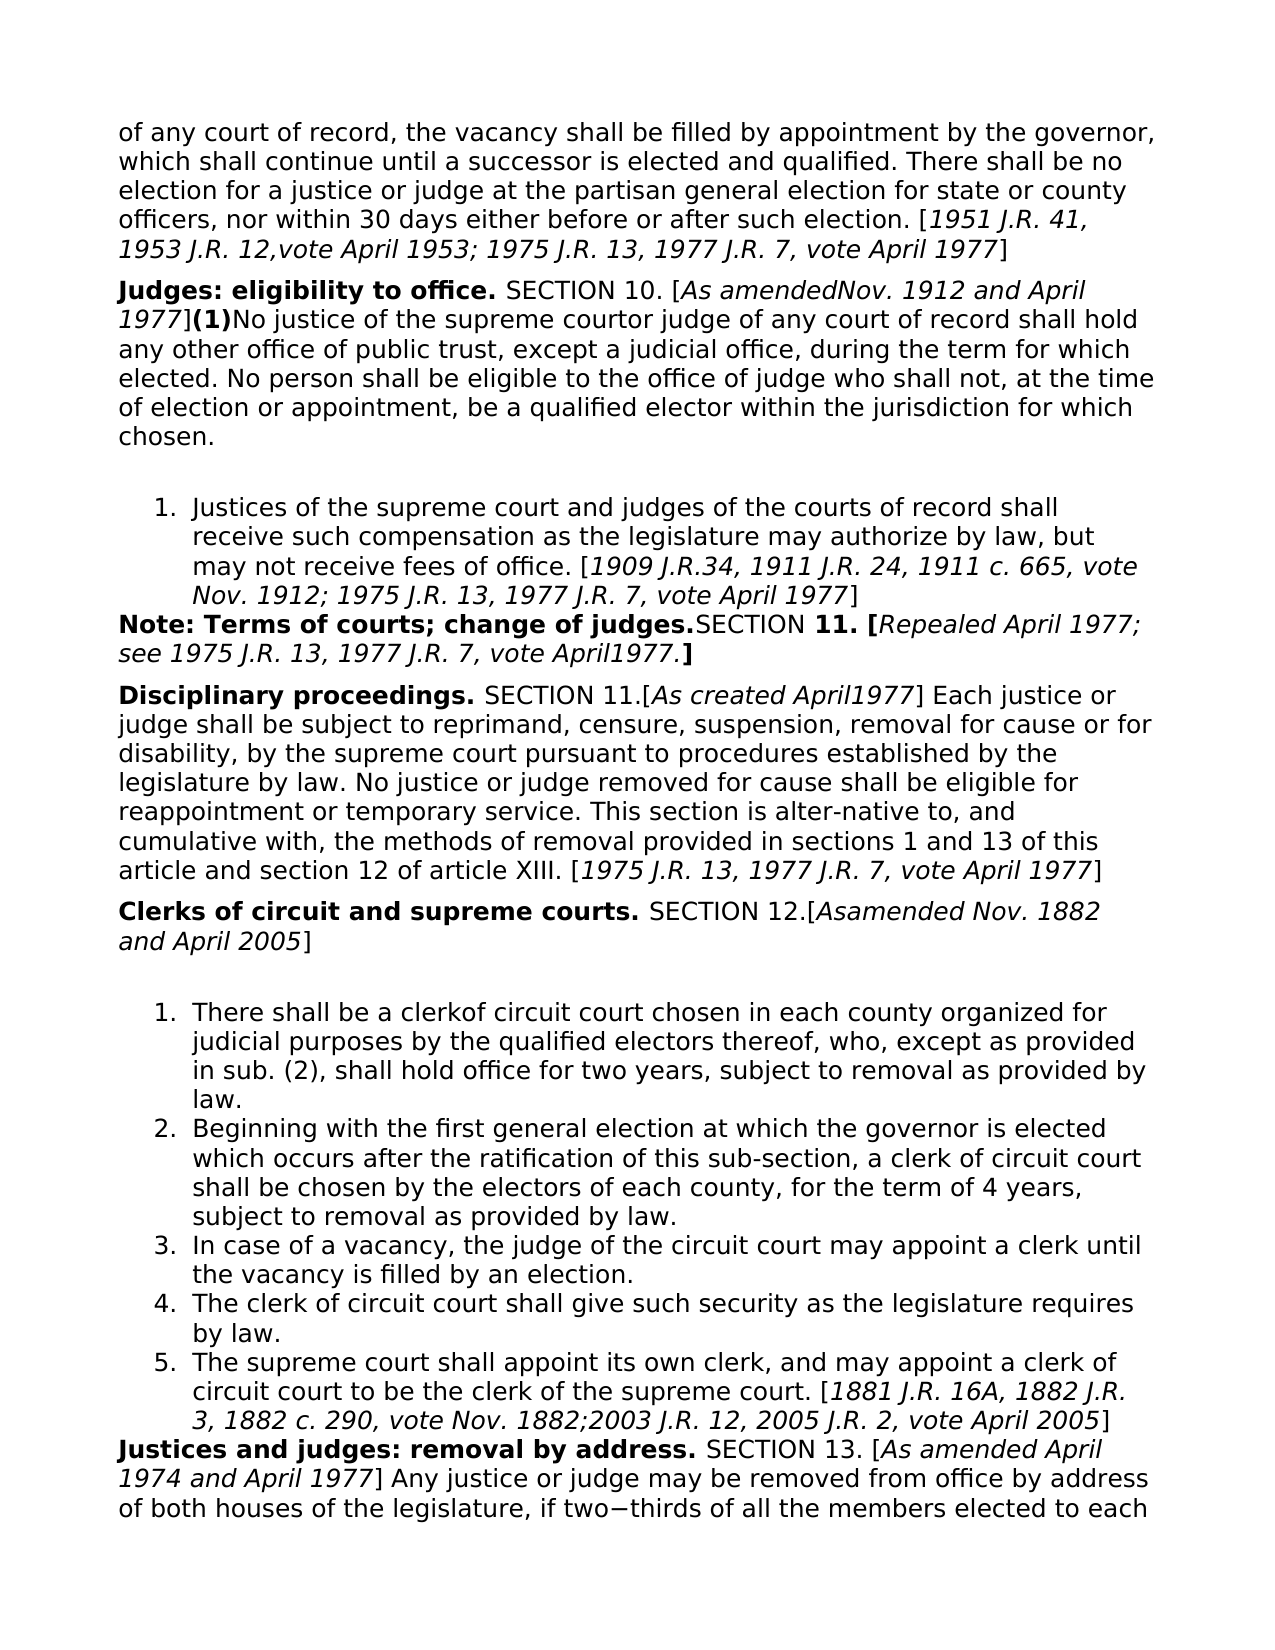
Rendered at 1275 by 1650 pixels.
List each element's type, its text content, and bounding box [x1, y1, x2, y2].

text Note: Terms of courts; change of judges.SECTION 11. [Repealed April 1977; see 1975 J.R. 13, 1977 J.R. 7, vote April1977.] [118, 610, 1157, 668]
text Disciplinary proceedings. SECTION 11.[As created April1977] Each justice or judge shall be subject to reprimand, censure, suspension, removal for cause or for disability, by the supreme court pursuant to procedures established by the legislature by law. No justice or judge removed for cause shall be eligible for reappointment or temporary service. This section is alter-native to, and cumulative with, the methods of removal provided in sections 1 and 13 of this article and section 12 of article XIII. [1975 J.R. 13, 1977 J.R. 7, vote April 1977] [118, 681, 1157, 885]
list In case of a vacancy, the judge of the circuit court may appoint a clerk until the vacancy is filled by an election. [177, 1231, 1157, 1289]
text Clerks of circuit and supreme courts. SECTION 12.[Asamended Nov. 1882 and April 2005] [118, 898, 1157, 956]
list There shall be a clerkof circuit court chosen in each county organized for judicial purposes by the qualified electors thereof, who, except as provided in sub. (2), shall hold office for two years, subject to removal as provided by law. [177, 998, 1157, 1114]
list The clerk of circuit court shall give such security as the legislature requires by law. [177, 1289, 1157, 1348]
text Justices and judges: removal by address. SECTION 13. [As amended April 1974 and April 1977] Any justice or judge may be removed from office by address of both houses of the legislature, if two−thirds of all the members elected to each [118, 1435, 1157, 1523]
list The supreme court shall appoint its own clerk, and may appoint a clerk of circuit court to be the clerk of the supreme court. [1881 J.R. 16A, 1882 J.R. 3, 1882 c. 290, vote Nov. 1882;2003 J.R. 12, 2005 J.R. 2, vote April 2005] [177, 1348, 1157, 1435]
list Beginning with the first general election at which the governor is elected which occurs after the ratification of this sub-section, a clerk of circuit court shall be chosen by the electors of each county, for the term of 4 years, subject to removal as provided by law. [177, 1114, 1157, 1231]
text of any court of record, the vacancy shall be filled by appointment by the governor, which shall continue until a successor is elected and qualified. There shall be no election for a justice or judge at the partisan general election for state or county officers, nor within 30 days either before or after such election. [1951 J.R. 41, 1953 J.R. 12,vote April 1953; 1975 J.R. 13, 1977 J.R. 7, vote April 1977] [118, 118, 1157, 264]
list Justices of the supreme court and judges of the courts of record shall receive such compensation as the legislature may authorize by law, but may not receive fees of office. [1909 J.R.34, 1911 J.R. 24, 1911 c. 665, vote Nov. 1912; 1975 J.R. 13, 1977 J.R. 7, vote April 1977] [177, 493, 1157, 610]
text Judges: eligibility to office. SECTION 10. [As amendedNov. 1912 and April 1977](1)No justice of the supreme courtor judge of any court of record shall hold any other office of public trust, except a judicial office, during the term for which elected. No person shall be eligible to the office of judge who shall not, at the time of election or appointment, be a qualified elector within the jurisdiction for which chosen. [118, 276, 1157, 451]
